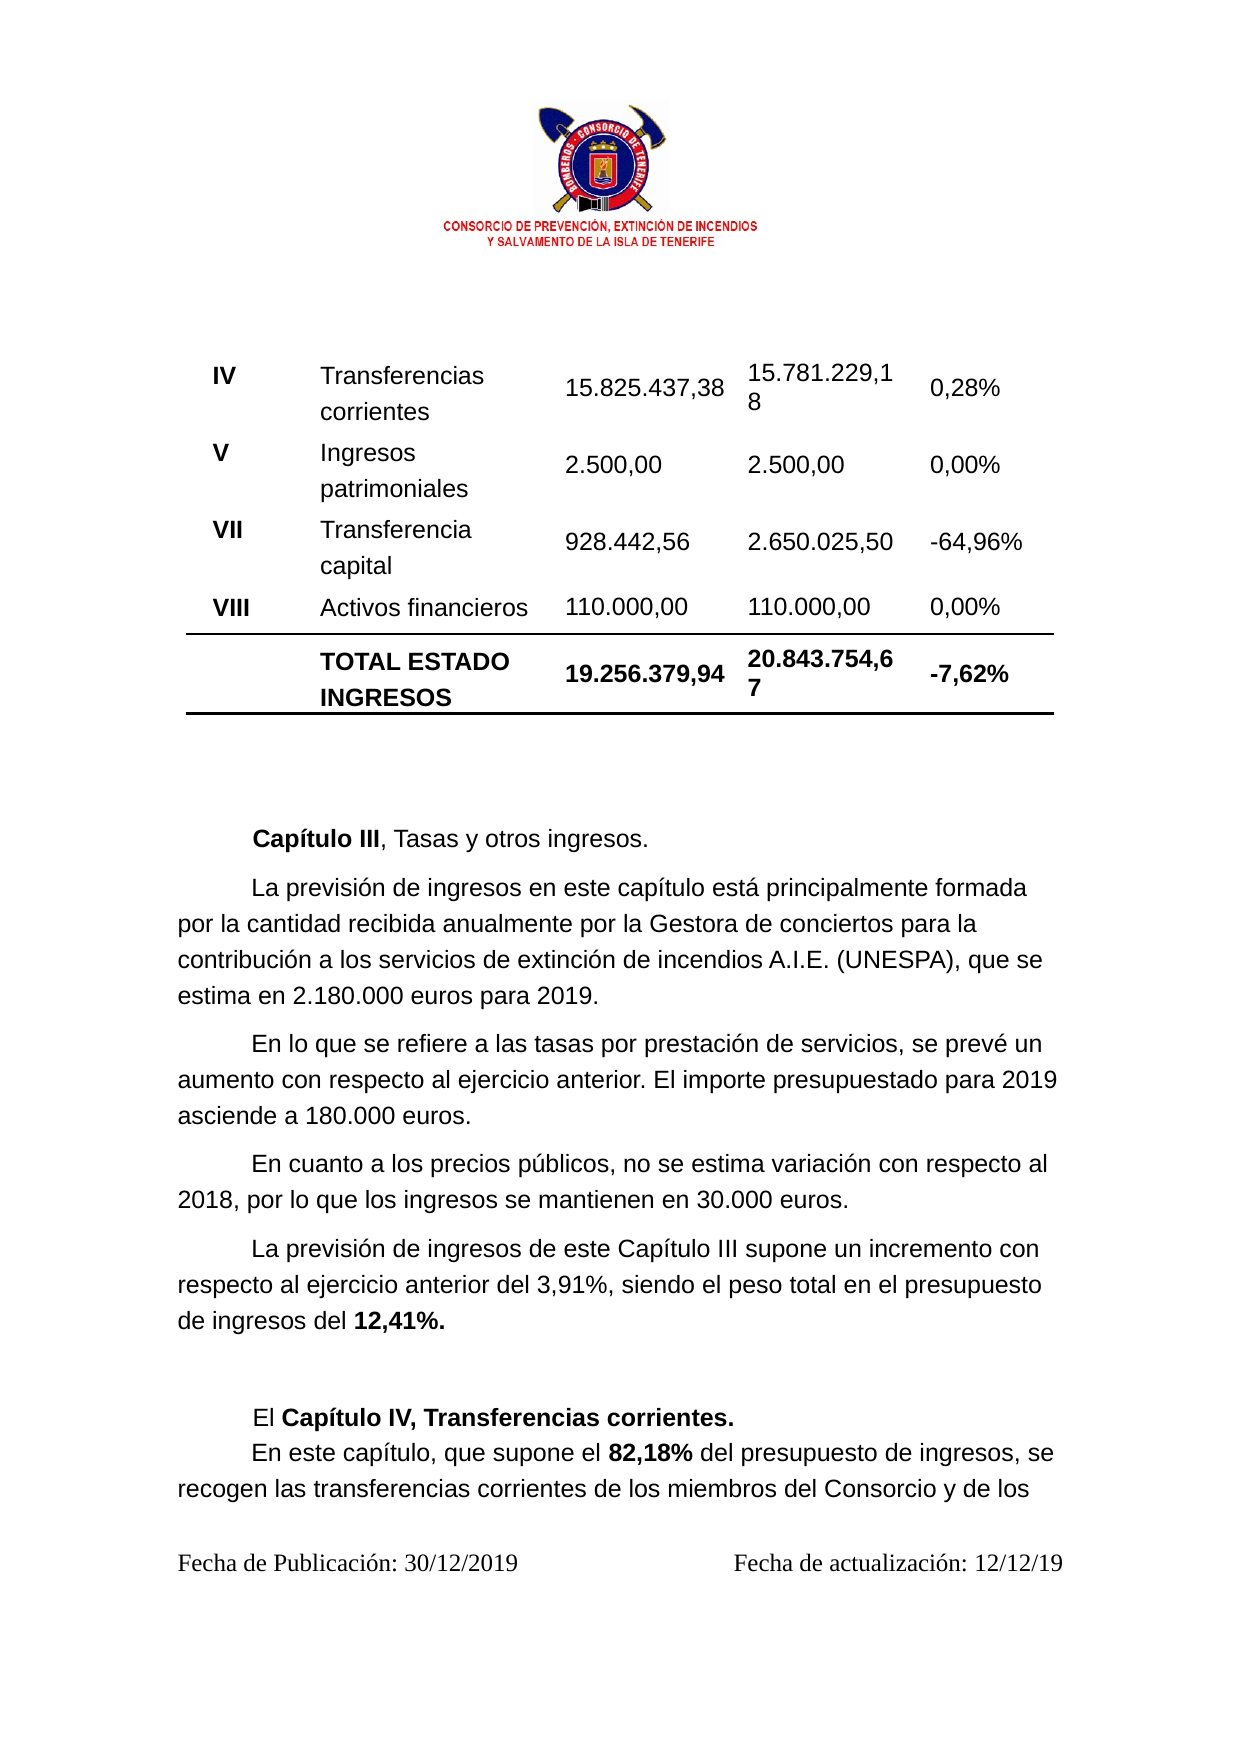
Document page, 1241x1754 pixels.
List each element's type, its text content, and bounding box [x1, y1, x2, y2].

picture [418, 93, 788, 260]
text La previsión de ingresos de este Capítulo III supone un incremento con respecto al ejercicio anterior del 3,91%, siendo el peso total en el presupuesto de ingresos del 12,41%. [177, 1234, 1063, 1334]
table_cell 0,28% [919, 349, 1054, 426]
table_cell 2.500,00 [736, 426, 918, 503]
table_cell V [186, 426, 309, 503]
table_cell VIII [186, 580, 309, 633]
table_cell 110.000,00 [554, 580, 736, 633]
table_cell Transferencia capital [309, 503, 554, 580]
table_cell 0,00% [919, 426, 1054, 503]
list El Capítulo IV, Transferencias corrientes. [252, 1402, 1063, 1431]
table_cell Activos financieros [309, 580, 554, 633]
table_cell 0,00% [919, 580, 1054, 633]
text En lo que se refiere a las tasas por prestación de servicios, se prevé un aumento con respecto al ejercicio anterior. El importe presupuestado para 2019 asciende a 180.000 euros. [177, 1029, 1063, 1130]
text La previsión de ingresos en este capítulo está principalmente formada por la cantidad recibida anualmente por la Gestora de conciertos para la contribución a los servicios de extinción de incendios A.I.E. (UNESPA), que se estima en 2.180.000 euros para 2019. [177, 873, 1063, 1009]
text En este capítulo, que supone el 82,18% del presupuesto de ingresos, se recogen las transferencias corrientes de los miembros del Consorcio y de los [177, 1438, 1063, 1503]
table_cell 15.781.229,18 [736, 349, 918, 426]
table_cell TOTAL ESTADO INGRESOS [309, 635, 554, 712]
table_cell 110.000,00 [736, 580, 918, 633]
table_cell -7,62% [919, 635, 1054, 712]
table_cell [186, 635, 309, 712]
table_cell IV [186, 349, 309, 426]
text En cuanto a los precios públicos, no se estima variación con respecto al 2018, por lo que los ingresos se mantienen en 30.000 euros. [177, 1149, 1063, 1214]
table_cell Ingresos patrimoniales [309, 426, 554, 503]
list Capítulo III, Tasas y otros ingresos. [252, 824, 1063, 853]
table_cell 928.442,56 [554, 503, 736, 580]
table_cell 2.650.025,50 [736, 503, 918, 580]
table_cell Transferencias corrientes [309, 349, 554, 426]
table_cell -64,96% [919, 503, 1054, 580]
table_cell 19.256.379,94 [554, 635, 736, 712]
table_cell VII [186, 503, 309, 580]
table_cell 20.843.754,67 [736, 635, 918, 712]
table_cell 15.825.437,38 [554, 349, 736, 426]
table_cell 2.500,00 [554, 426, 736, 503]
